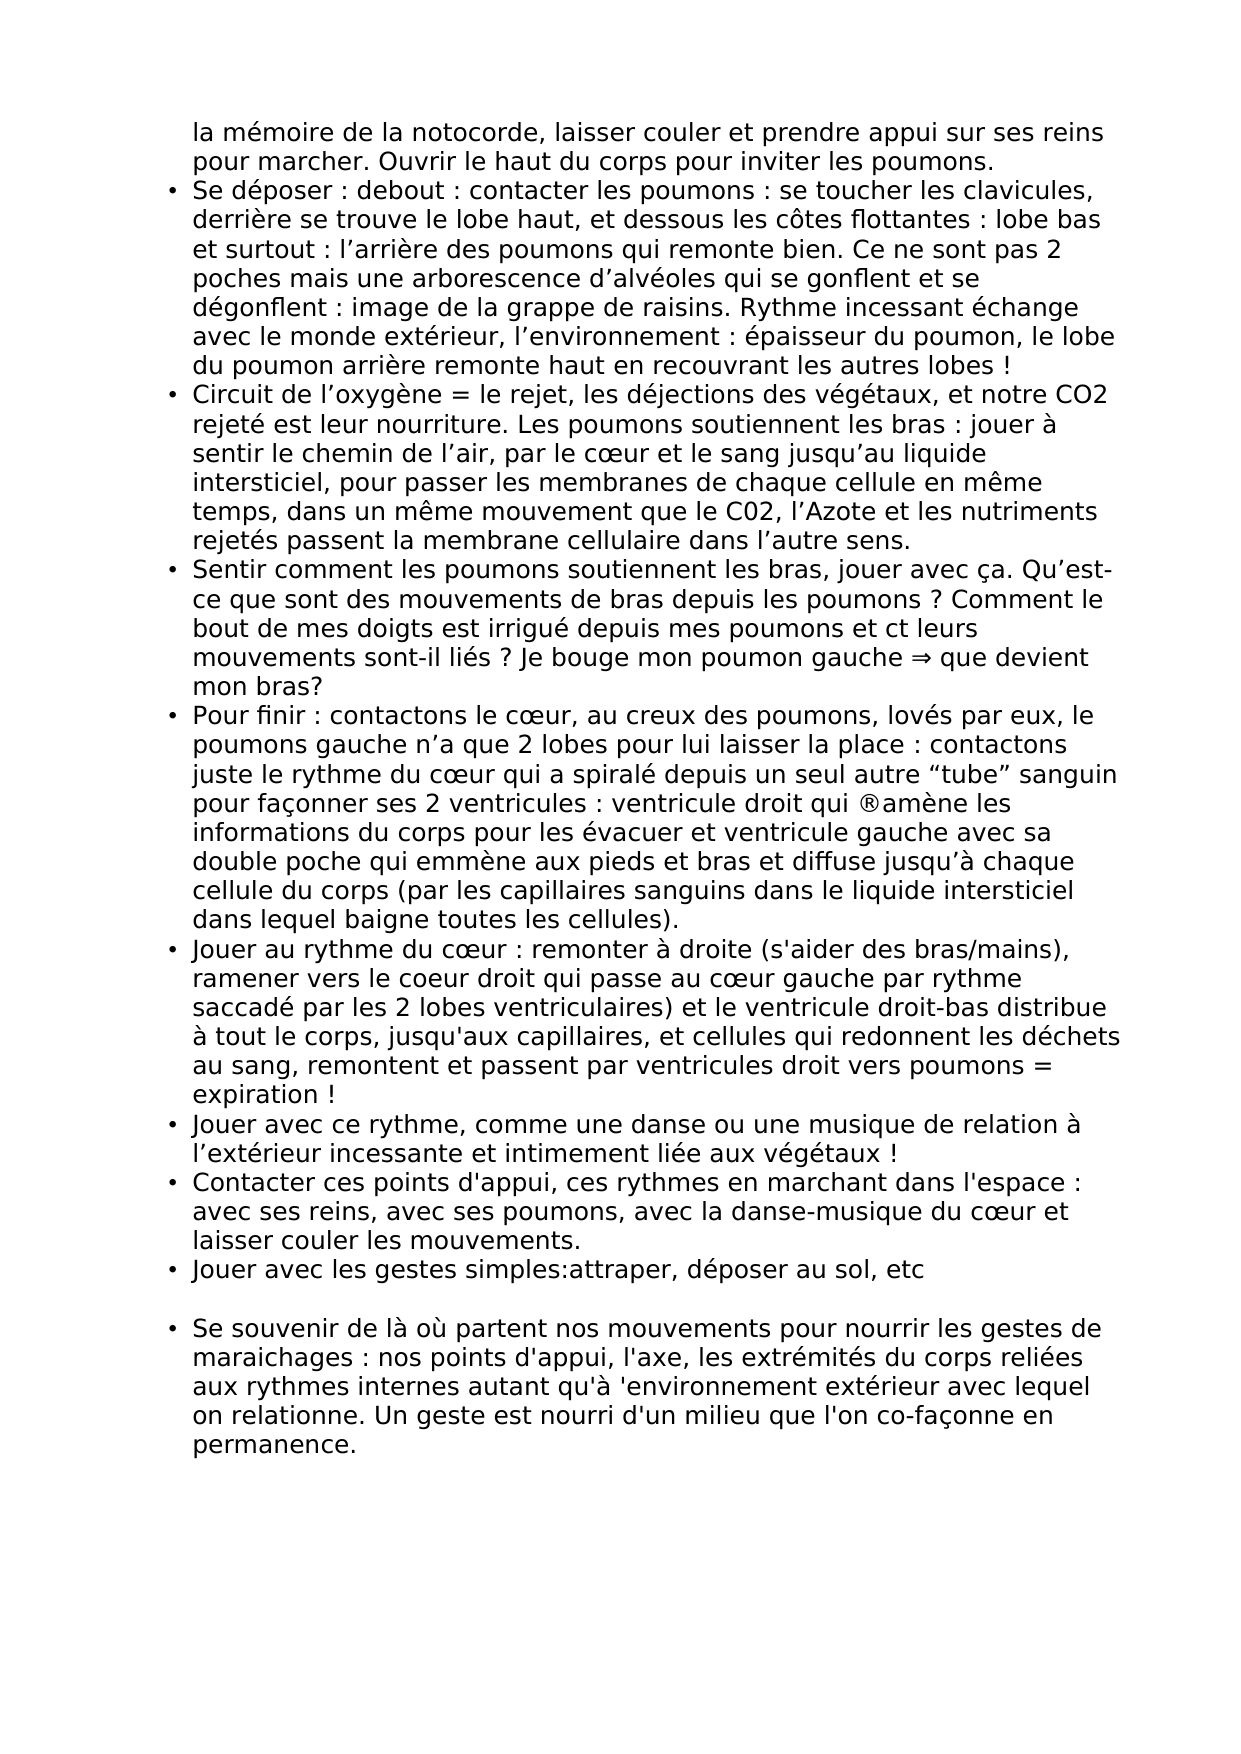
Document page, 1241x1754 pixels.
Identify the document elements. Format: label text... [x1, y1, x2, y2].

list Contacter ces points d'appui, ces rythmes en marchant dans l'espace : avec ses reins, avec ses poumons, avec la danse-musique du cœur et laisser couler les mouvements. [177, 1168, 1122, 1256]
list Circuit de l’oxygène = le rejet, les déjections des végétaux, et notre CO2 rejeté est leur nourriture. Les poumons soutiennent les bras : jouer à sentir le chemin de l’air, par le cœur et le sang jusqu’au liquide intersticiel, pour passer les membranes de chaque cellule en même temps, dans un même mouvement que le C02, l’Azote et les nutriments rejetés passent la membrane cellulaire dans l’autre sens. [177, 381, 1122, 556]
list Se souvenir de là où partent nos mouvements pour nourrir les gestes de maraichages : nos points d'appui, l'axe, les extrémités du corps reliées aux rythmes internes autant qu'à 'environnement extérieur avec lequel on relationne. Un geste est nourri d'un milieu que l'on co-façonne en permanence. [177, 1314, 1122, 1460]
list Jouer avec ce rythme, comme une danse ou une musique de relation à l’extérieur incessante et intimement liée aux végétaux ! [177, 1110, 1122, 1168]
list Pour finir : contactons le cœur, au creux des poumons, lovés par eux, le poumons gauche n’a que 2 lobes pour lui laisser la place : contactons juste le rythme du cœur qui a spiralé depuis un seul autre “tube” sanguin pour façonner ses 2 ventricules : ventricule droit qui ®amène les informations du corps pour les évacuer et ventricule gauche avec sa double poche qui emmène aux pieds et bras et diffuse jusqu’à chaque cellule du corps (par les capillaires sanguins dans le liquide intersticiel dans lequel baigne toutes les cellules). [177, 701, 1122, 935]
list Jouer avec les gestes simples:attraper, déposer au sol, etc [177, 1256, 1122, 1314]
list la mémoire de la notocorde, laisser couler et prendre appui sur ses reins pour marcher. Ouvrir le haut du corps pour inviter les poumons. [177, 118, 1122, 176]
list Se déposer : debout : contacter les poumons : se toucher les clavicules, derrière se trouve le lobe haut, et dessous les côtes flottantes : lobe bas et surtout : l’arrière des poumons qui remonte bien. Ce ne sont pas 2 poches mais une arborescence d’alvéoles qui se gonflent et se dégonflent : image de la grappe de raisins. Rythme incessant échange avec le monde extérieur, l’environnement : épaisseur du poumon, le lobe du poumon arrière remonte haut en recouvrant les autres lobes ! [177, 176, 1122, 381]
list Sentir comment les poumons soutiennent les bras, jouer avec ça. Qu’est-ce que sont des mouvements de bras depuis les poumons ? Comment le bout de mes doigts est irrigué depuis mes poumons et ct leurs mouvements sont-il liés ? Je bouge mon poumon gauche ⇒ que devient mon bras? [177, 556, 1122, 701]
list Jouer au rythme du cœur : remonter à droite (s'aider des bras/mains), ramener vers le coeur droit qui passe au cœur gauche par rythme saccadé par les 2 lobes ventriculaires) et le ventricule droit-bas distribue à tout le corps, jusqu'aux capillaires, et cellules qui redonnent les déchets au sang, remontent et passent par ventricules droit vers poumons = expiration ! [177, 935, 1122, 1110]
